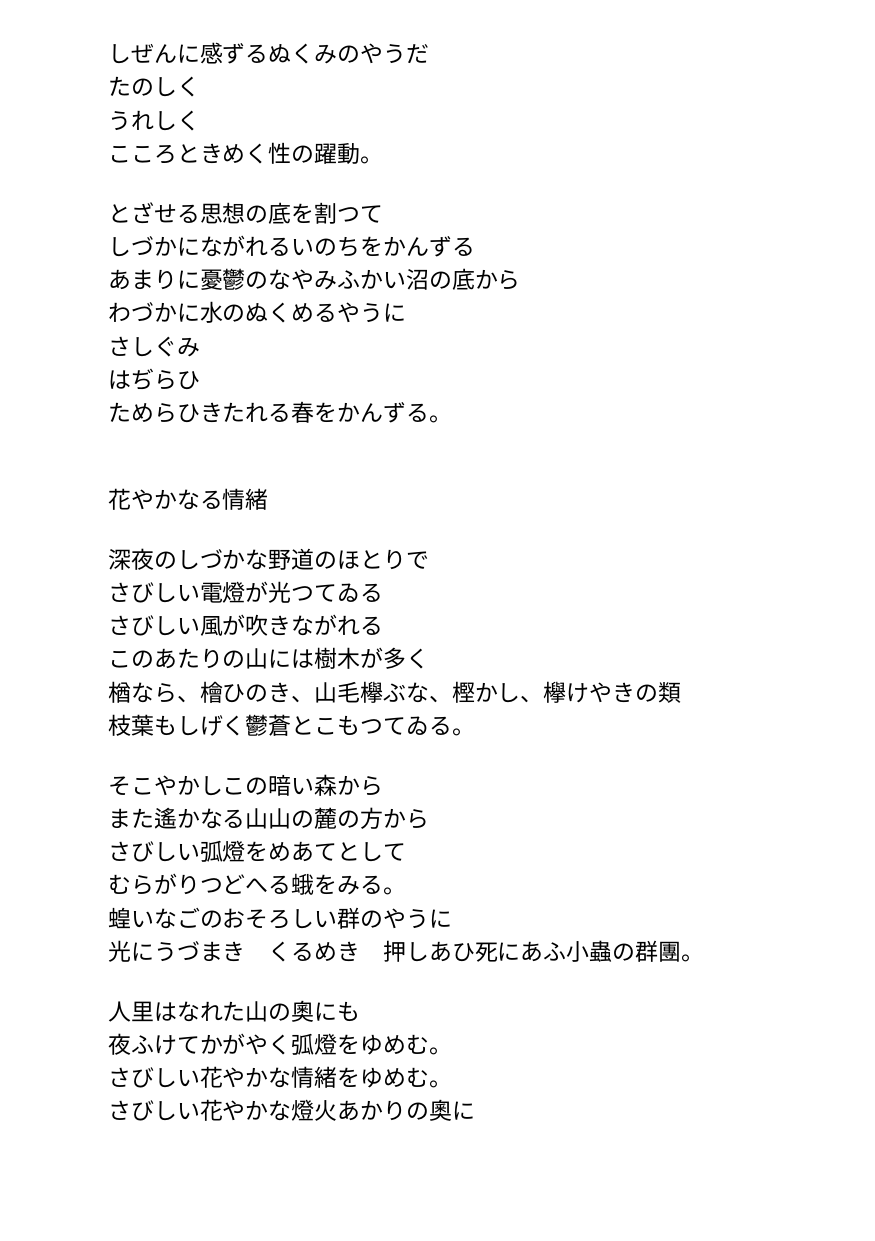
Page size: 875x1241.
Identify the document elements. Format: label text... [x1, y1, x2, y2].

text さびしい電燈が光つてゐる [72, 575, 802, 608]
text 枝葉もしげく鬱蒼とこもつてゐる。 [72, 708, 802, 741]
text しづかにながれるいのちをかんずる [72, 229, 802, 262]
text しぜんに感ずるぬくみのやうだ [72, 36, 802, 69]
text ためらひきたれる春をかんずる。 [72, 395, 802, 428]
text さびしい風が吹きながれる [72, 608, 802, 641]
text たのしく [72, 69, 802, 102]
text 楢なら、檜ひのき、山毛欅ぶな、樫かし、欅けやきの類 [72, 674, 802, 708]
text 夜ふけてかがやく弧燈をゆめむ。 [72, 1027, 802, 1060]
text 蝗いなごのおそろしい群のやうに [72, 900, 802, 934]
text また遙かなる山山の麓の方から [72, 801, 802, 834]
text はぢらひ [72, 362, 802, 395]
text 光にうづまき くるめき 押しあひ死にあふ小蟲の群團。 [72, 934, 802, 967]
text さしぐみ [72, 328, 802, 362]
text さびしい花やかな燈火あかりの奧に [72, 1093, 802, 1126]
text わづかに水のぬくめるやうに [72, 295, 802, 328]
text あまりに憂鬱のなやみふかい沼の底から [72, 262, 802, 295]
text 花やかなる情緒 [72, 482, 802, 515]
text さびしい花やかな情緒をゆめむ。 [72, 1060, 802, 1093]
text むらがりつどへる蛾をみる。 [72, 867, 802, 900]
text こころときめく性の躍動。 [72, 136, 802, 169]
text このあたりの山には樹木が多く [72, 641, 802, 674]
text さびしい弧燈をめあてとして [72, 834, 802, 867]
text うれしく [72, 102, 802, 136]
text とざせる思想の底を割つて [72, 196, 802, 229]
text 人里はなれた山の奧にも [72, 993, 802, 1027]
text そこやかしこの暗い森から [72, 767, 802, 801]
text 深夜のしづかな野道のほとりで [72, 541, 802, 575]
